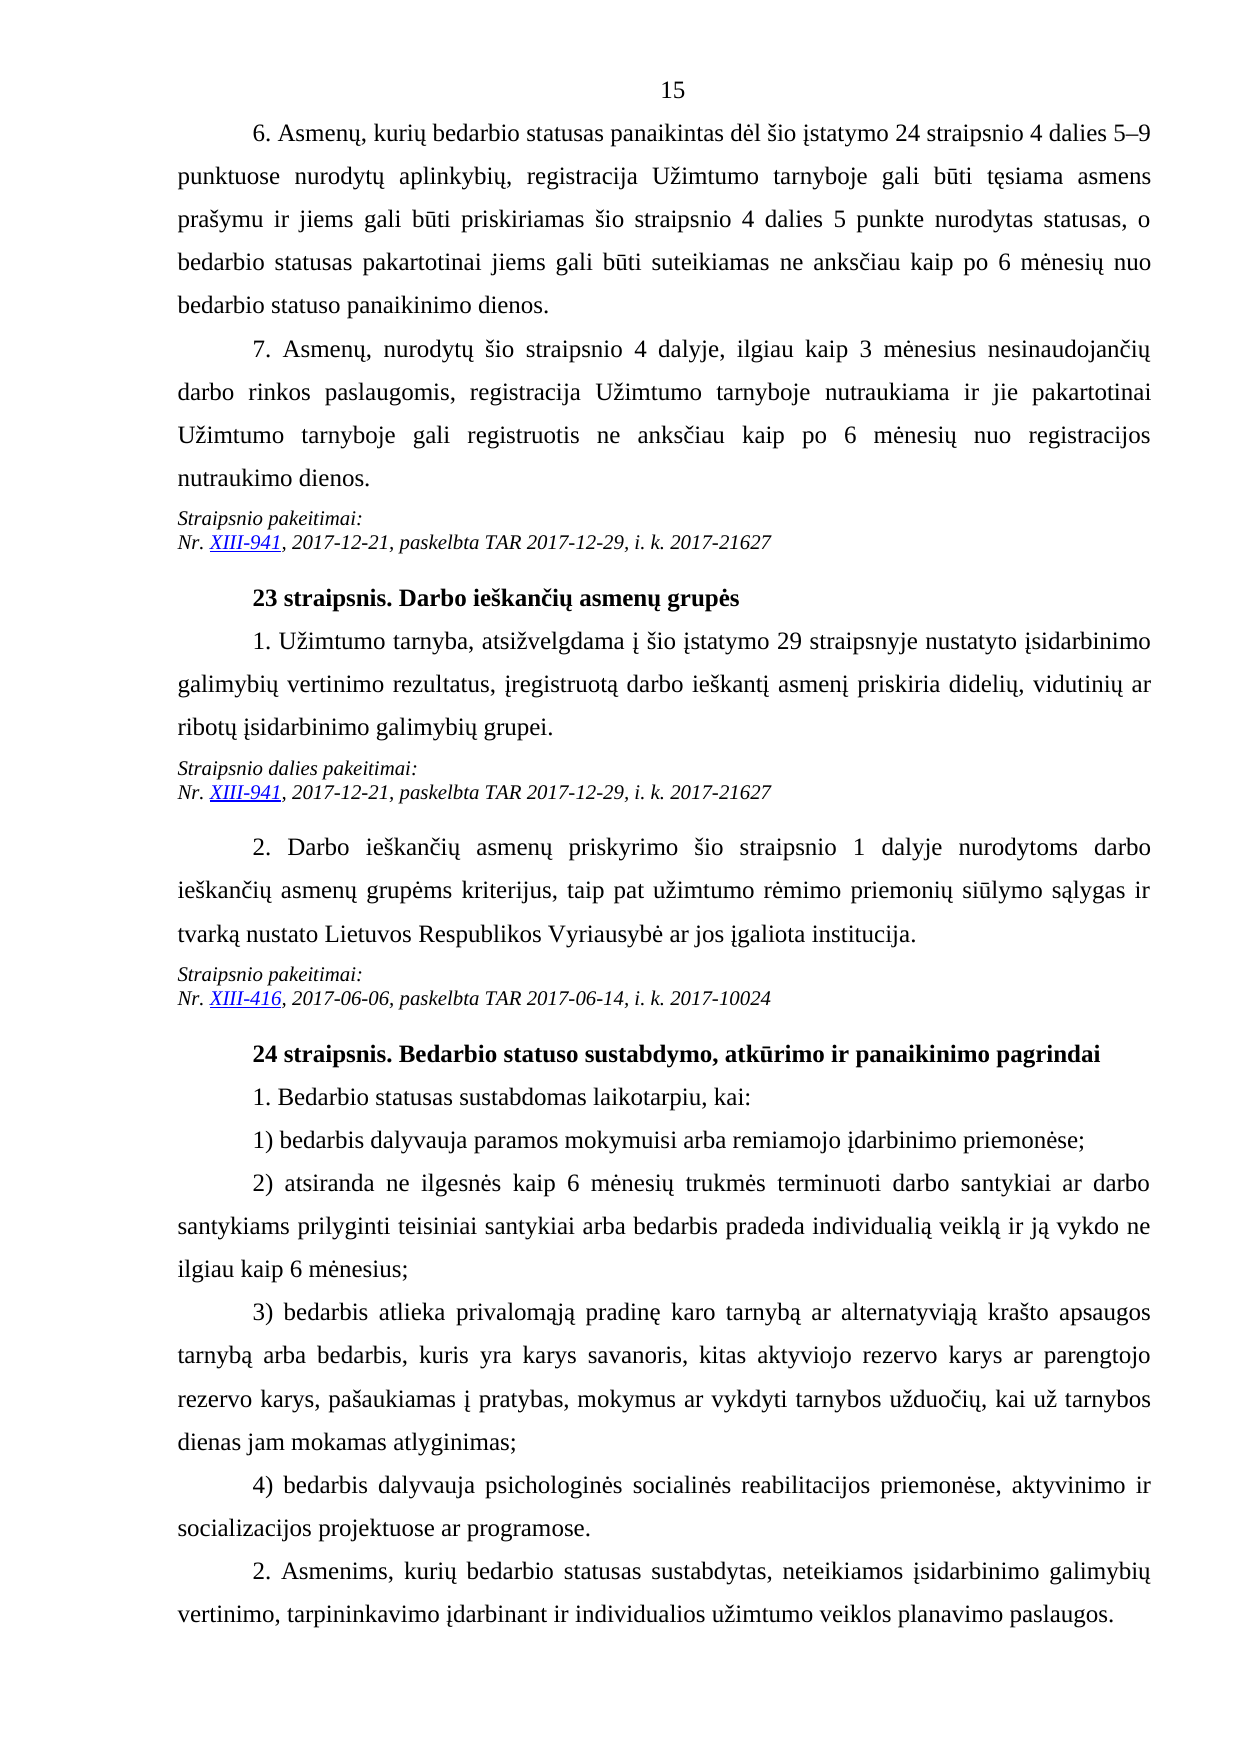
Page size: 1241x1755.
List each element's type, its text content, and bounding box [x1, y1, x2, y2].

text 24 straipsnis. Bedarbio statuso sustabdymo, atkūrimo ir panaikinimo pagrindai [177, 1039, 1152, 1067]
text 1. Bedarbio statusas sustabdomas laikotarpiu, kai: [177, 1082, 1152, 1111]
text Nr. XIII-416, 2017-06-06, paskelbta TAR 2017-06-14, i. k. 2017-10024 [177, 986, 1152, 1010]
text 7. Asmenų, nurodytų šio straipsnio 4 dalyje, ilgiau kaip 3 mėnesius nesinaudojančių darbo rinkos paslaugomis, registracija Užimtumo tarnyboje nutraukiama ir jie pakartotinai Užimtumo tarnyboje gali registruotis ne anksčiau kaip po 6 mėnesių nuo registracijos nutraukimo dienos. [177, 334, 1152, 492]
text 1. Užimtumo tarnyba, atsižvelgdama į šio įstatymo 29 straipsnyje nustatyto įsidarbinimo galimybių vertinimo rezultatus, įregistruotą darbo ieškantį asmenį priskiria didelių, vidutinių ar ribotų įsidarbinimo galimybių grupei. [177, 626, 1152, 741]
text 2. Asmenims, kurių bedarbio statusas sustabdytas, neteikiamos įsidarbinimo galimybių vertinimo, tarpininkavimo įdarbinant ir individualios užimtumo veiklos planavimo paslaugos. [177, 1556, 1152, 1628]
text Nr. XIII-941, 2017-12-21, paskelbta TAR 2017-12-29, i. k. 2017-21627 [177, 780, 1152, 804]
text 2. Darbo ieškančių asmenų priskyrimo šio straipsnio 1 dalyje nurodytoms darbo ieškančių asmenų grupėms kriterijus, taip pat užimtumo rėmimo priemonių siūlymo sąlygas ir tvarką nustato Lietuvos Respublikos Vyriausybė ar jos įgaliota institucija. [177, 832, 1152, 947]
text 23 straipsnis. Darbo ieškančių asmenų grupės [177, 583, 1152, 612]
text 1) bedarbis dalyvauja paramos mokymuisi arba remiamojo įdarbinimo priemonėse; [177, 1125, 1152, 1154]
text 6. Asmenų, kurių bedarbio statusas panaikintas dėl šio įstatymo 24 straipsnio 4 dalies 5–9 punktuose nurodytų aplinkybių, registracija Užimtumo tarnyboje gali būti tęsiama asmens prašymu ir jiems gali būti priskiriamas šio straipsnio 4 dalies 5 punkte nurodytas statusas, o bedarbio statusas pakartotinai jiems gali būti suteikiamas ne anksčiau kaip po 6 mėnesių nuo bedarbio statuso panaikinimo dienos. [177, 118, 1152, 319]
text Nr. XIII-941, 2017-12-21, paskelbta TAR 2017-12-29, i. k. 2017-21627 [177, 530, 1152, 554]
text Straipsnio dalies pakeitimai: [177, 756, 1152, 780]
text 2) atsiranda ne ilgesnės kaip 6 mėnesių trukmės terminuoti darbo santykiai ar darbo santykiams prilyginti teisiniai santykiai arba bedarbis pradeda individualią veiklą ir ją vykdo ne ilgiau kaip 6 mėnesius; [177, 1168, 1152, 1283]
text 3) bedarbis atlieka privalomąją pradinę karo tarnybą ar alternatyviąją krašto apsaugos tarnybą arba bedarbis, kuris yra karys savanoris, kitas aktyviojo rezervo karys ar parengtojo rezervo karys, pašaukiamas į pratybas, mokymus ar vykdyti tarnybos užduočių, kai už tarnybos dienas jam mokamas atlyginimas; [177, 1297, 1152, 1456]
text 4) bedarbis dalyvauja psichologinės socialinės reabilitacijos priemonėse, aktyvinimo ir socializacijos projektuose ar programose. [177, 1470, 1152, 1542]
text Straipsnio pakeitimai: [177, 962, 1152, 986]
text Straipsnio pakeitimai: [177, 506, 1152, 530]
